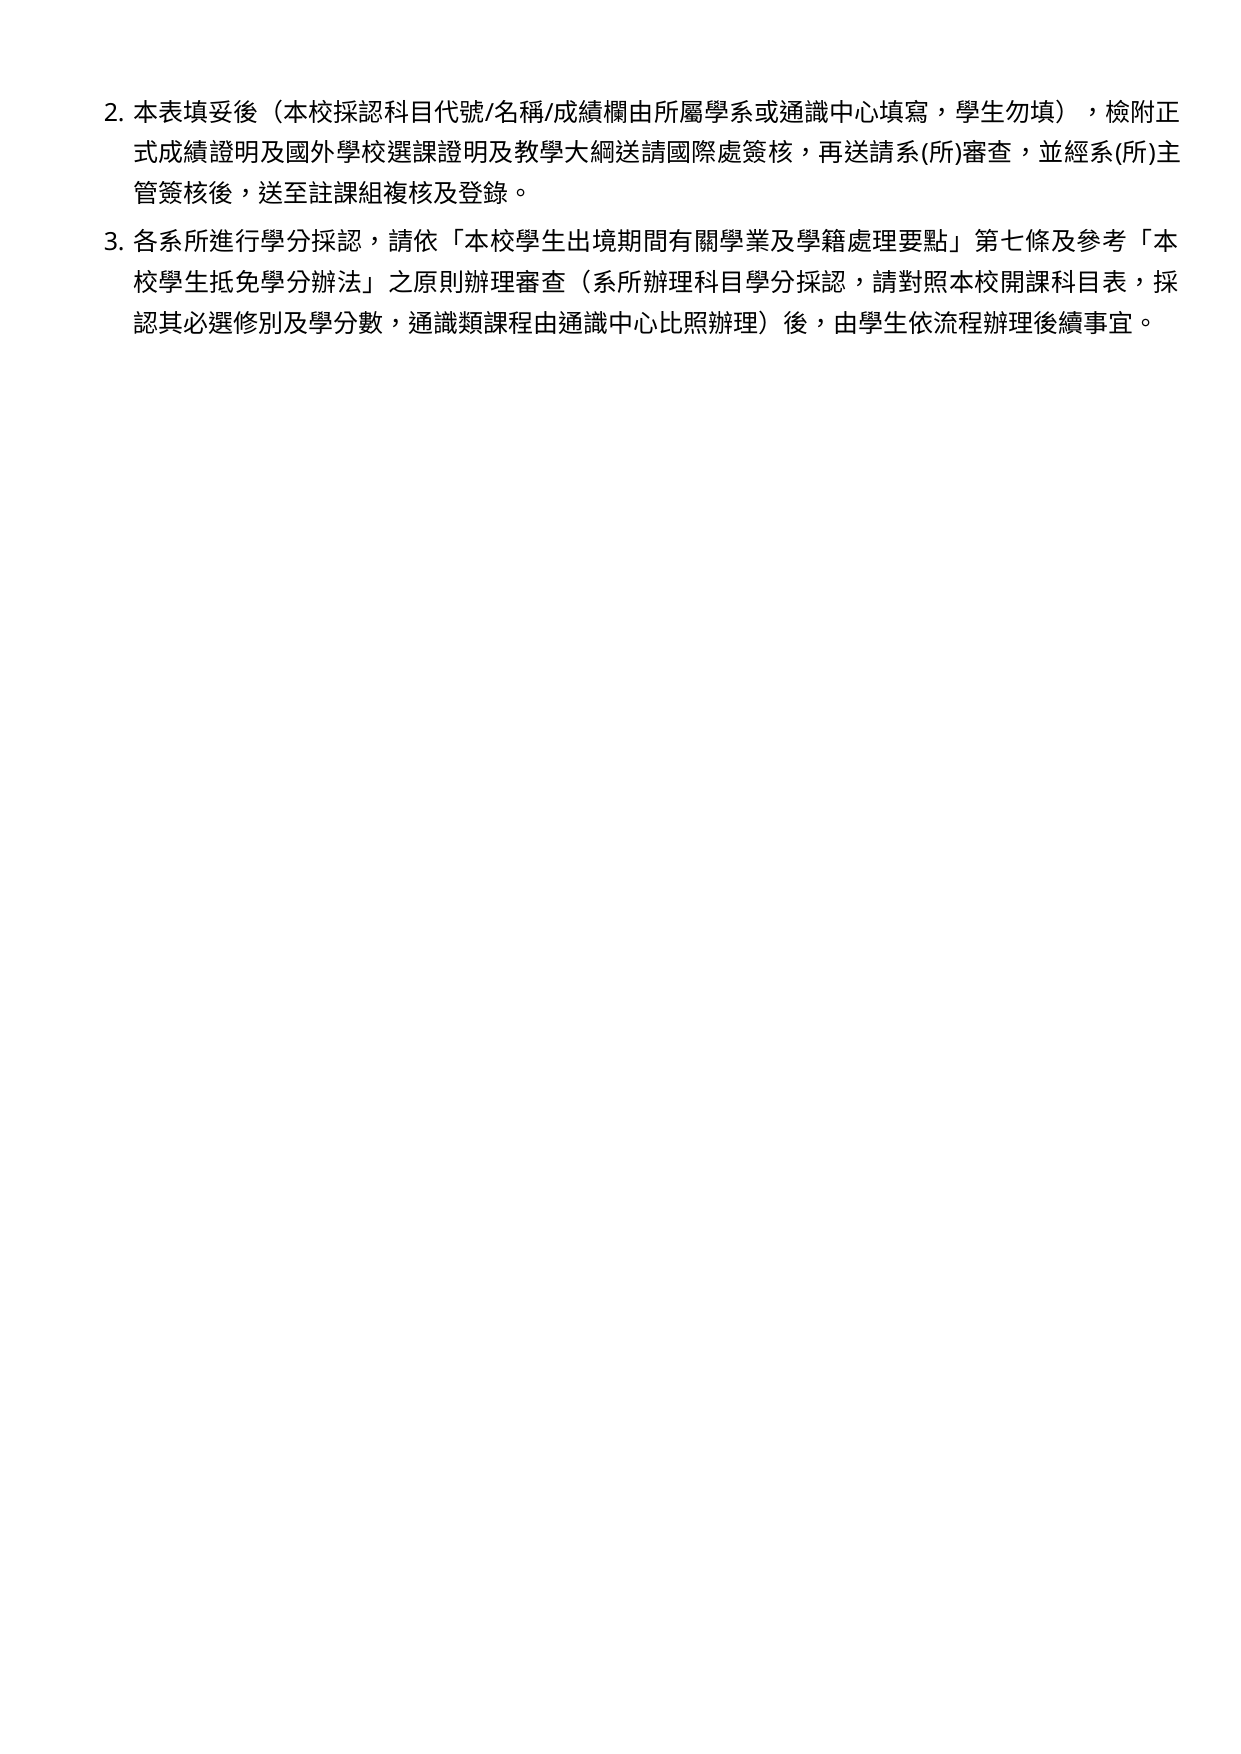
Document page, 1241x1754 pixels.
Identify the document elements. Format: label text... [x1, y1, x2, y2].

list 各系所進行學分採認，請依「本校學生出境期間有關學業及學籍處理要點」第七條及參考「本校學生抵免學分辦法」之原則辦理審查（系所辦理科目學分採認，請對照本校開課科目表，採認其必選修別及學分數，通識類課程由通識中心比照辦理）後，由學生依流程辦理後續事宜。 [103, 219, 1181, 342]
list 本表填妥後（本校採認科目代號/名稱/成績欄由所屬學系或通識中心填寫，學生勿填），檢附正式成績證明及國外學校選課證明及教學大綱送請國際處簽核，再送請系(所)審查，並經系(所)主管簽核後，送至註課組複核及登錄。 [103, 90, 1181, 212]
